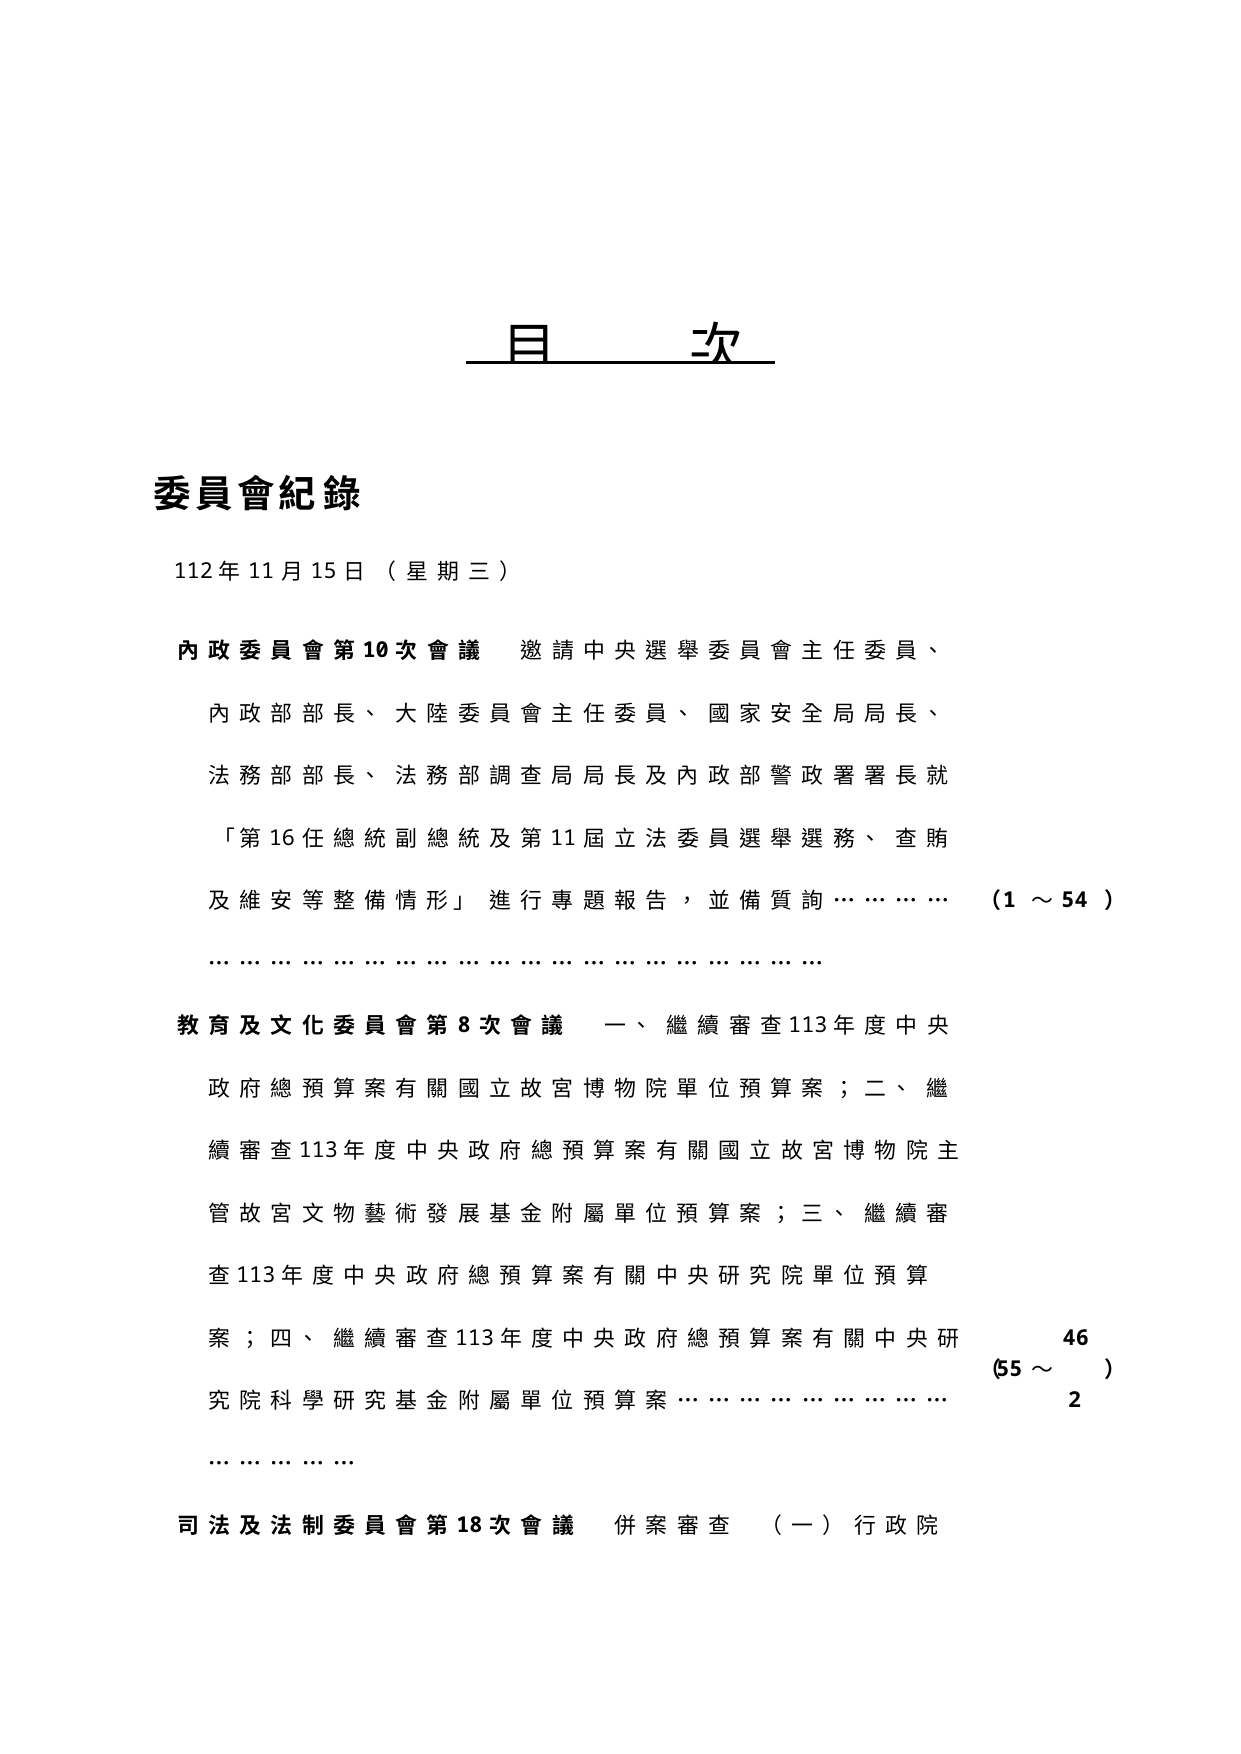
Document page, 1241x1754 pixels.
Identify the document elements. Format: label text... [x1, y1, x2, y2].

table_cell 463 [986, 1493, 1023, 1556]
table_cell 內政委員會第10次會議 邀請中央選舉委員會主任委員、內政部部長、大陸委員會主任委員、國家安全局局長、法務部部長、法務部調查局局長及內政部警政署署長就「第16任總統副總統及第11屆立法委員選舉選務、查賄及維安等整備情形」進行專題報告，並備質詢……………………………………………………………… [150, 618, 967, 993]
table_cell （ [967, 993, 986, 1493]
table_header 目 次 [466, 281, 774, 361]
table_cell ～ [1023, 618, 1053, 993]
table_cell ） [1091, 1493, 1108, 1556]
table_cell 1 [986, 618, 1023, 993]
table_cell 462 [1053, 993, 1091, 1493]
table_cell 54 [1053, 618, 1091, 993]
table_header 委員會紀錄 112年11月15日（星期三） [150, 443, 1108, 618]
table_cell 教育及文化委員會第8次會議 一、繼續審查113年度中央政府總預算案有關國立故宮博物院單位預算案；二、繼續審查113年度中央政府總預算案有關國立故宮博物院主管故宮文物藝術發展基金附屬單位預算案；三、繼續審查113年度中央政府總預算案有關中央研究院單位預算案；四、繼續審查113年度中央政府總預算案有關中央研究院科學研究基金附屬單位預算案…………………………………… [150, 993, 967, 1493]
table_cell （ [967, 1493, 986, 1556]
table_cell ～ [1023, 993, 1053, 1493]
table_cell ） [1091, 618, 1108, 993]
table_cell 司法及法制委員會第18次會議 併案審查 （一）行政院 [150, 1493, 967, 1556]
table_cell （ [967, 618, 986, 993]
table_cell ） [1091, 993, 1108, 1493]
table_cell 55 [986, 993, 1023, 1493]
table_cell [1023, 1493, 1053, 1556]
table_cell [1053, 1493, 1091, 1556]
